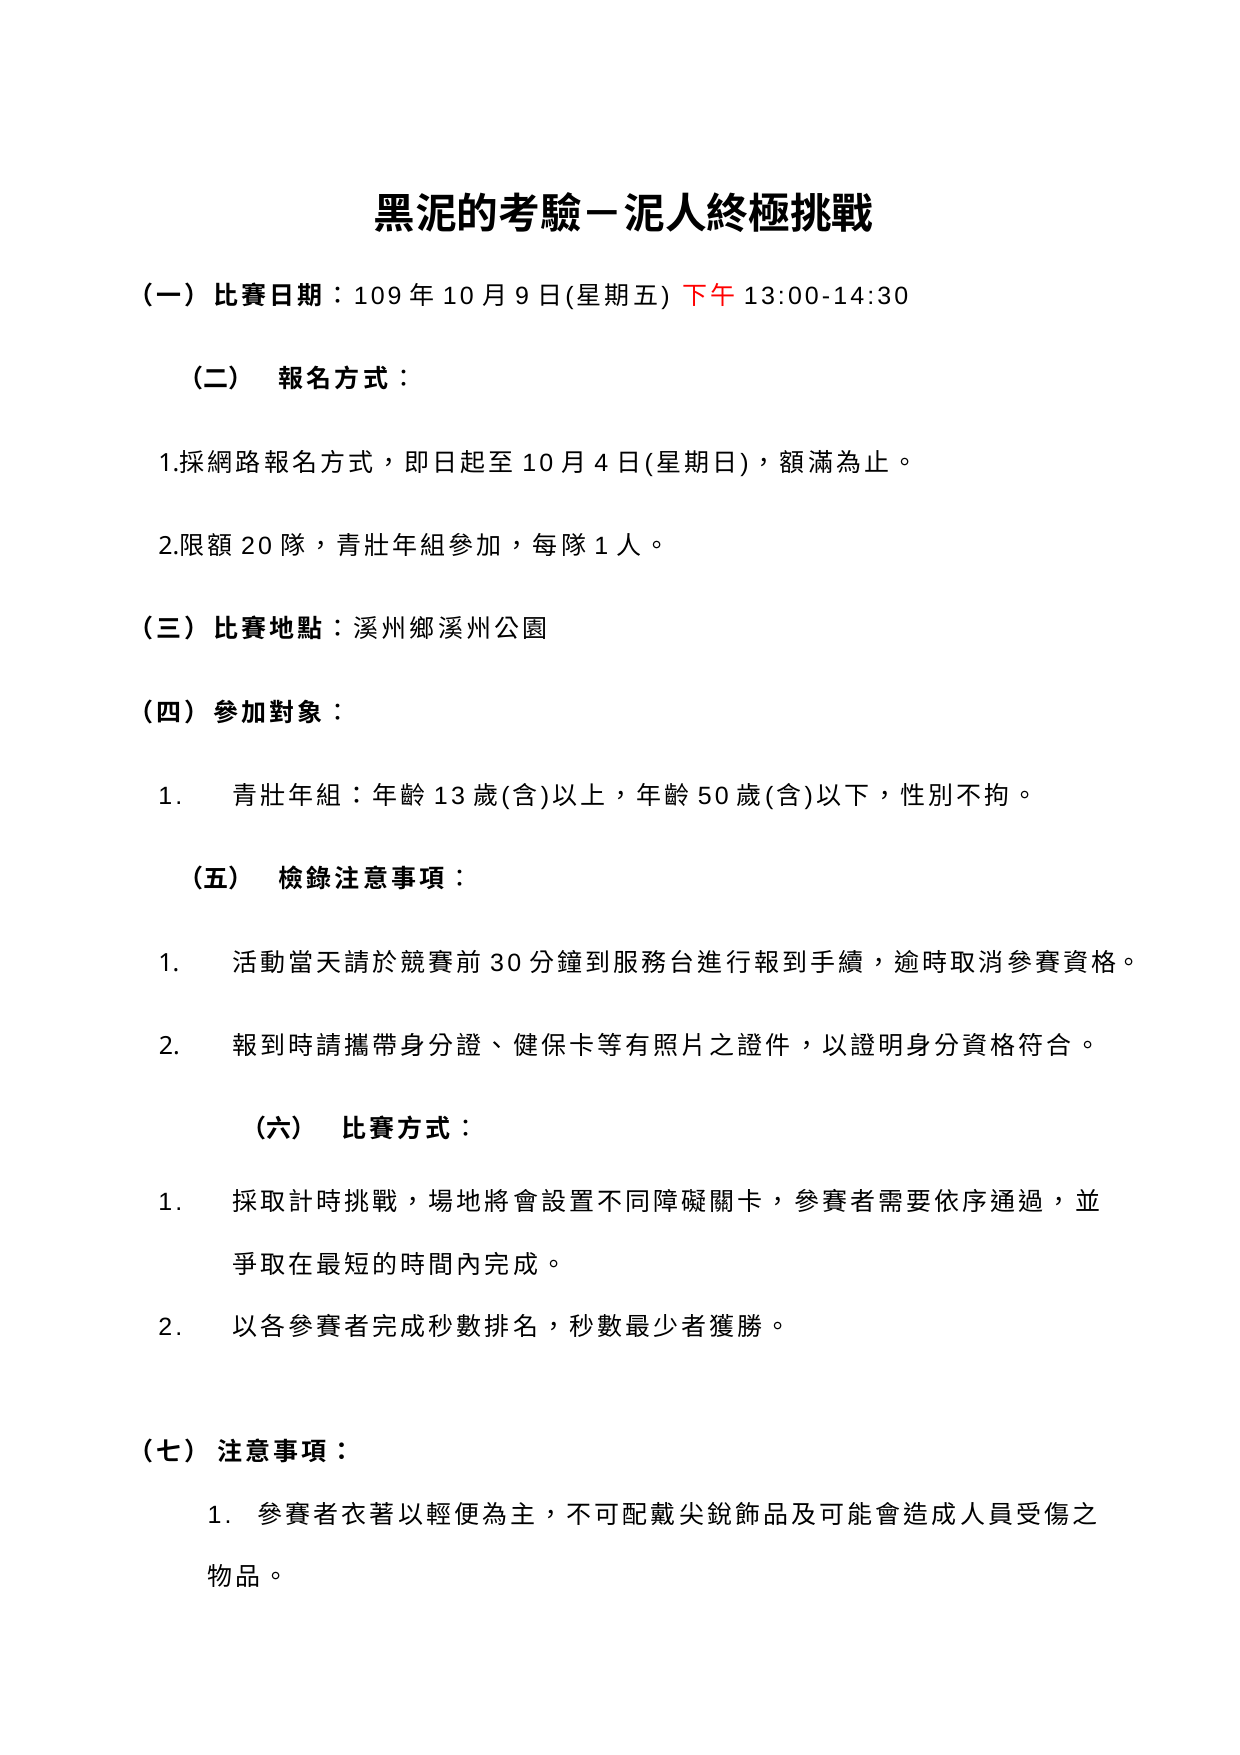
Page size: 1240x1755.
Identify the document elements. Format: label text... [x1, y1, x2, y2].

list 報名方式： [178, 335, 1118, 398]
list 活動當天請於競賽前30分鐘到服務台進行報到手續，逾時取消參賽資格。 [158, 919, 1118, 981]
list 注意事項： [128, 1408, 1118, 1471]
subtitle 黑泥的考驗－泥人終極挑戰 [128, 169, 1118, 231]
list 參賽者衣著以輕便為主，不可配戴尖銳飾品及可能會造成人員受傷之物品。 [207, 1471, 1118, 1596]
text （一）比賽日期：109年10月9日(星期五) 下午13:00-14:30 [128, 252, 1118, 314]
list 報到時請攜帶身分證、健保卡等有照片之證件，以證明身分資格符合。 [159, 1002, 1118, 1064]
list 以各參賽者完成秒數排名，秒數最少者獲勝。 [158, 1283, 1118, 1346]
list 檢錄注意事項： [178, 835, 1118, 898]
list 青壯年組：年齡13歲(含)以上，年齡50歲(含)以下，性別不拘。 [158, 752, 1118, 814]
list 限額20隊，青壯年組參加，每隊1人。 [158, 502, 1118, 564]
list 比賽方式： [241, 1085, 1118, 1148]
list 採取計時挑戰，場地將會設置不同障礙關卡，參賽者需要依序通過，並爭取在最短的時間內完成。 [158, 1158, 1118, 1283]
text （四）參加對象： [128, 669, 1118, 731]
text （三）比賽地點：溪州鄉溪州公園 [128, 585, 1118, 648]
list 採網路報名方式，即日起至10月4日(星期日)，額滿為止。 [158, 419, 1118, 481]
